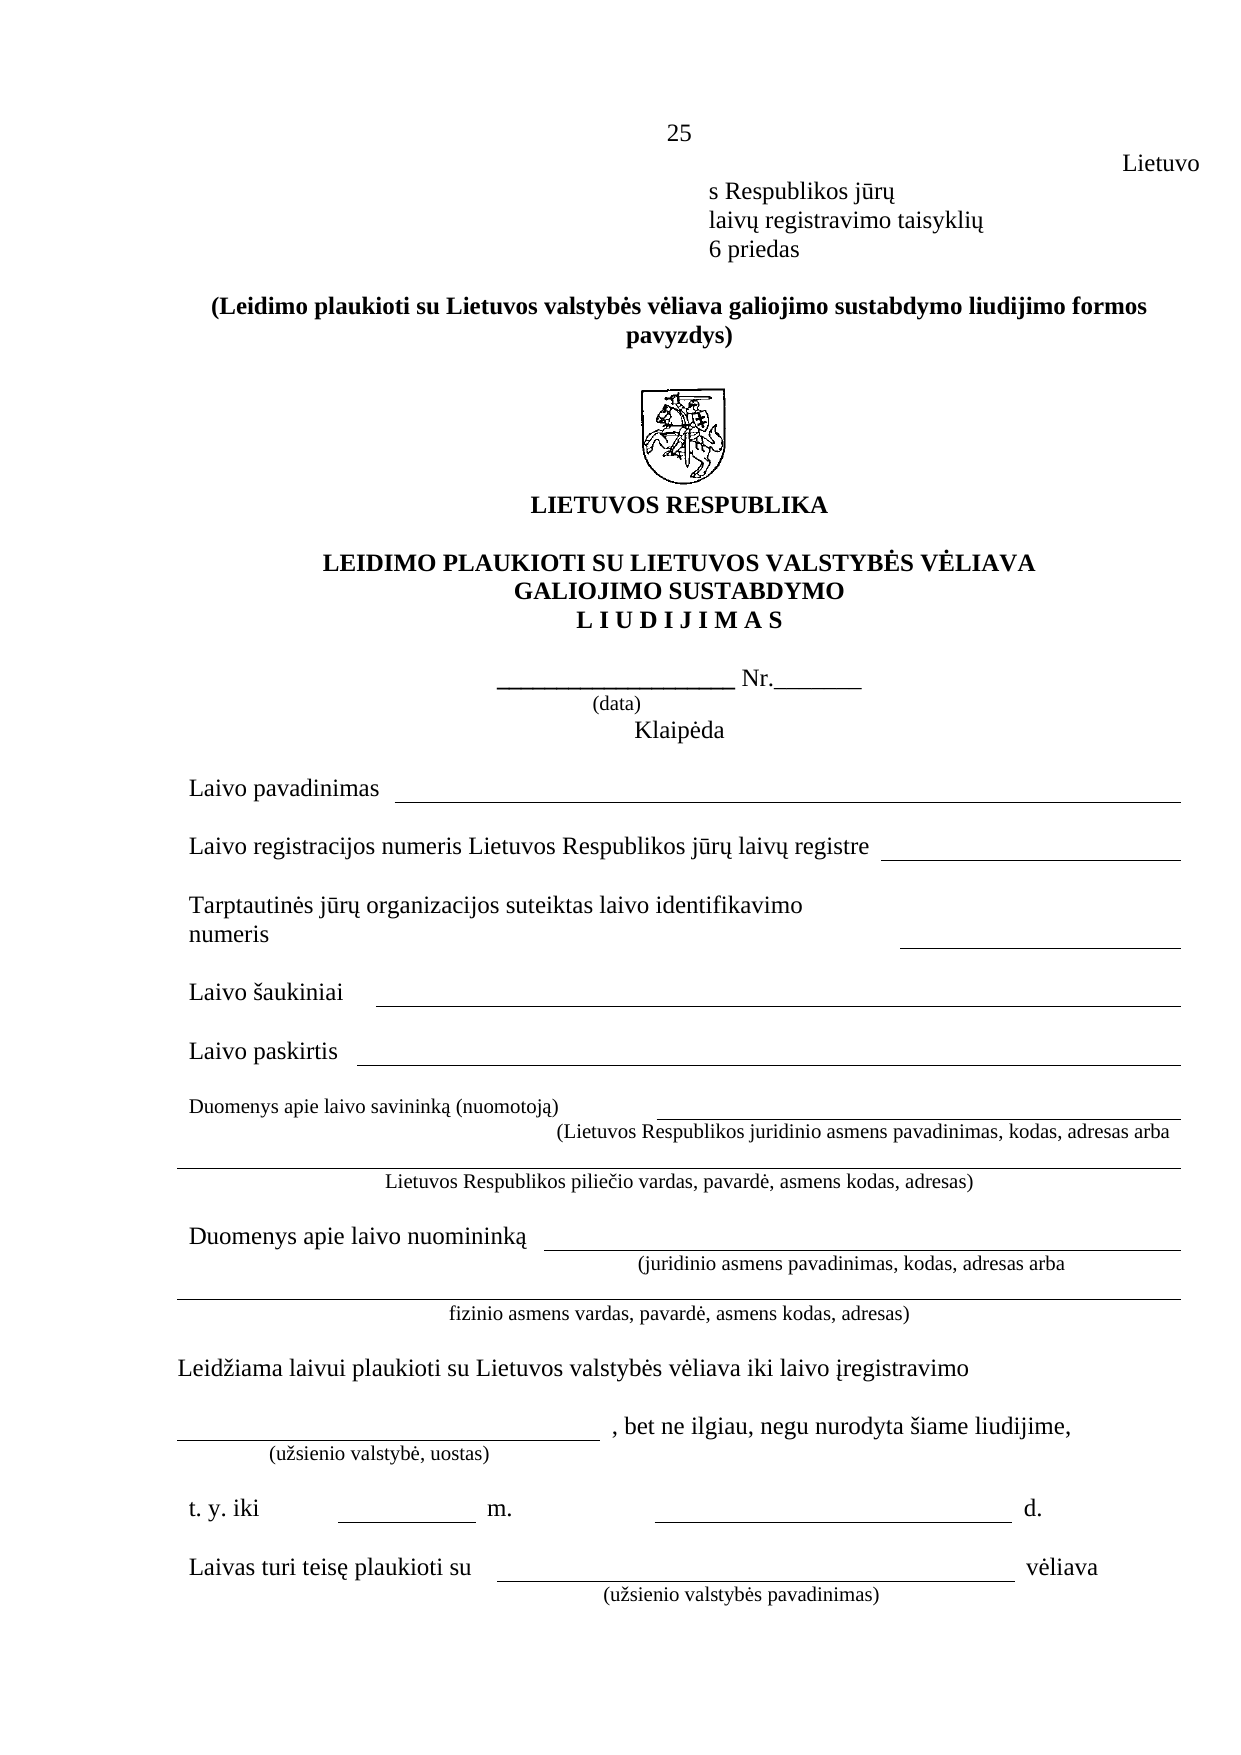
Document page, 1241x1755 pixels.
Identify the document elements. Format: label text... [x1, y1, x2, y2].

table_header Tarptautinės jūrų organizacijos suteiktas laivo identifikavimo numeris [177, 890, 900, 947]
text fizinio asmens vardas, pavardė, asmens kodas, adresas) [177, 1300, 1181, 1324]
table_header [900, 890, 1181, 947]
table_header [395, 773, 1181, 802]
text laivų registravimo taisyklių [177, 205, 1208, 234]
text (juridinio asmens pavadinimas, kodas, adresas arba [177, 1251, 1181, 1275]
table_header , bet ne ilgiau, negu nurodyta šiame liudijime, [600, 1411, 1181, 1439]
table_header [338, 1493, 476, 1522]
table_header m. [476, 1493, 654, 1522]
text (užsienio valstybės pavadinimas) [177, 1582, 1181, 1606]
table_header [177, 1144, 1181, 1168]
table_header d. [1012, 1493, 1181, 1522]
table_header Laivas turi teisę plaukioti su [177, 1552, 497, 1581]
table_header [497, 1552, 1014, 1581]
table_header [357, 1036, 1181, 1064]
text (užsienio valstybė, uostas) [177, 1441, 1181, 1464]
table_header [544, 1221, 1181, 1250]
text 6 priedas [177, 234, 1208, 263]
table_header [177, 1275, 1181, 1299]
table_header Laivo pavadinimas [177, 773, 394, 802]
text Lietuvos Respublikos piliečio vardas, pavardė, asmens kodas, adresas) [177, 1169, 1181, 1193]
table_header Laivo paskirtis [177, 1036, 357, 1064]
table_header [376, 977, 1181, 1006]
table_header [881, 831, 1181, 860]
text Lietuvos Respublikos jūrų [709, 148, 1208, 205]
text (Lietuvos Respublikos juridinio asmens pavadinimas, kodas, adresas arba [177, 1119, 1181, 1143]
table_header [657, 1094, 1181, 1118]
table_header Laivo registracijos numeris Lietuvos Respublikos jūrų laivų registre [177, 831, 881, 860]
table_header vėliava [1015, 1552, 1181, 1581]
table_header [177, 1411, 600, 1439]
table_header t. y. iki [177, 1493, 338, 1522]
table_header [655, 1493, 1012, 1522]
table_header Duomenys apie laivo savininką (nuomotoją) [177, 1094, 657, 1118]
table_header Laivo šaukiniai [177, 977, 376, 1006]
text (Leidimo plaukioti su Lietuvos valstybės vėliava galiojimo sustabdymo liudijimo formos pavyzdys) [177, 291, 1181, 349]
text Leidžiama laivui plaukioti su Lietuvos valstybės vėliava iki laivo įregistravimo [177, 1353, 1181, 1382]
table_header LIETUVOS RESPUBLIKA LEIDIMO PLAUKIOTI SU LIETUVOS VALSTYBĖS VĖLIAVA GALIOJIMO SUSTABDYMO LIUDIJIMAS Nr._______ (data) Klaipėda [177, 378, 1181, 744]
table_header Duomenys apie laivo nuomininką [177, 1221, 544, 1250]
